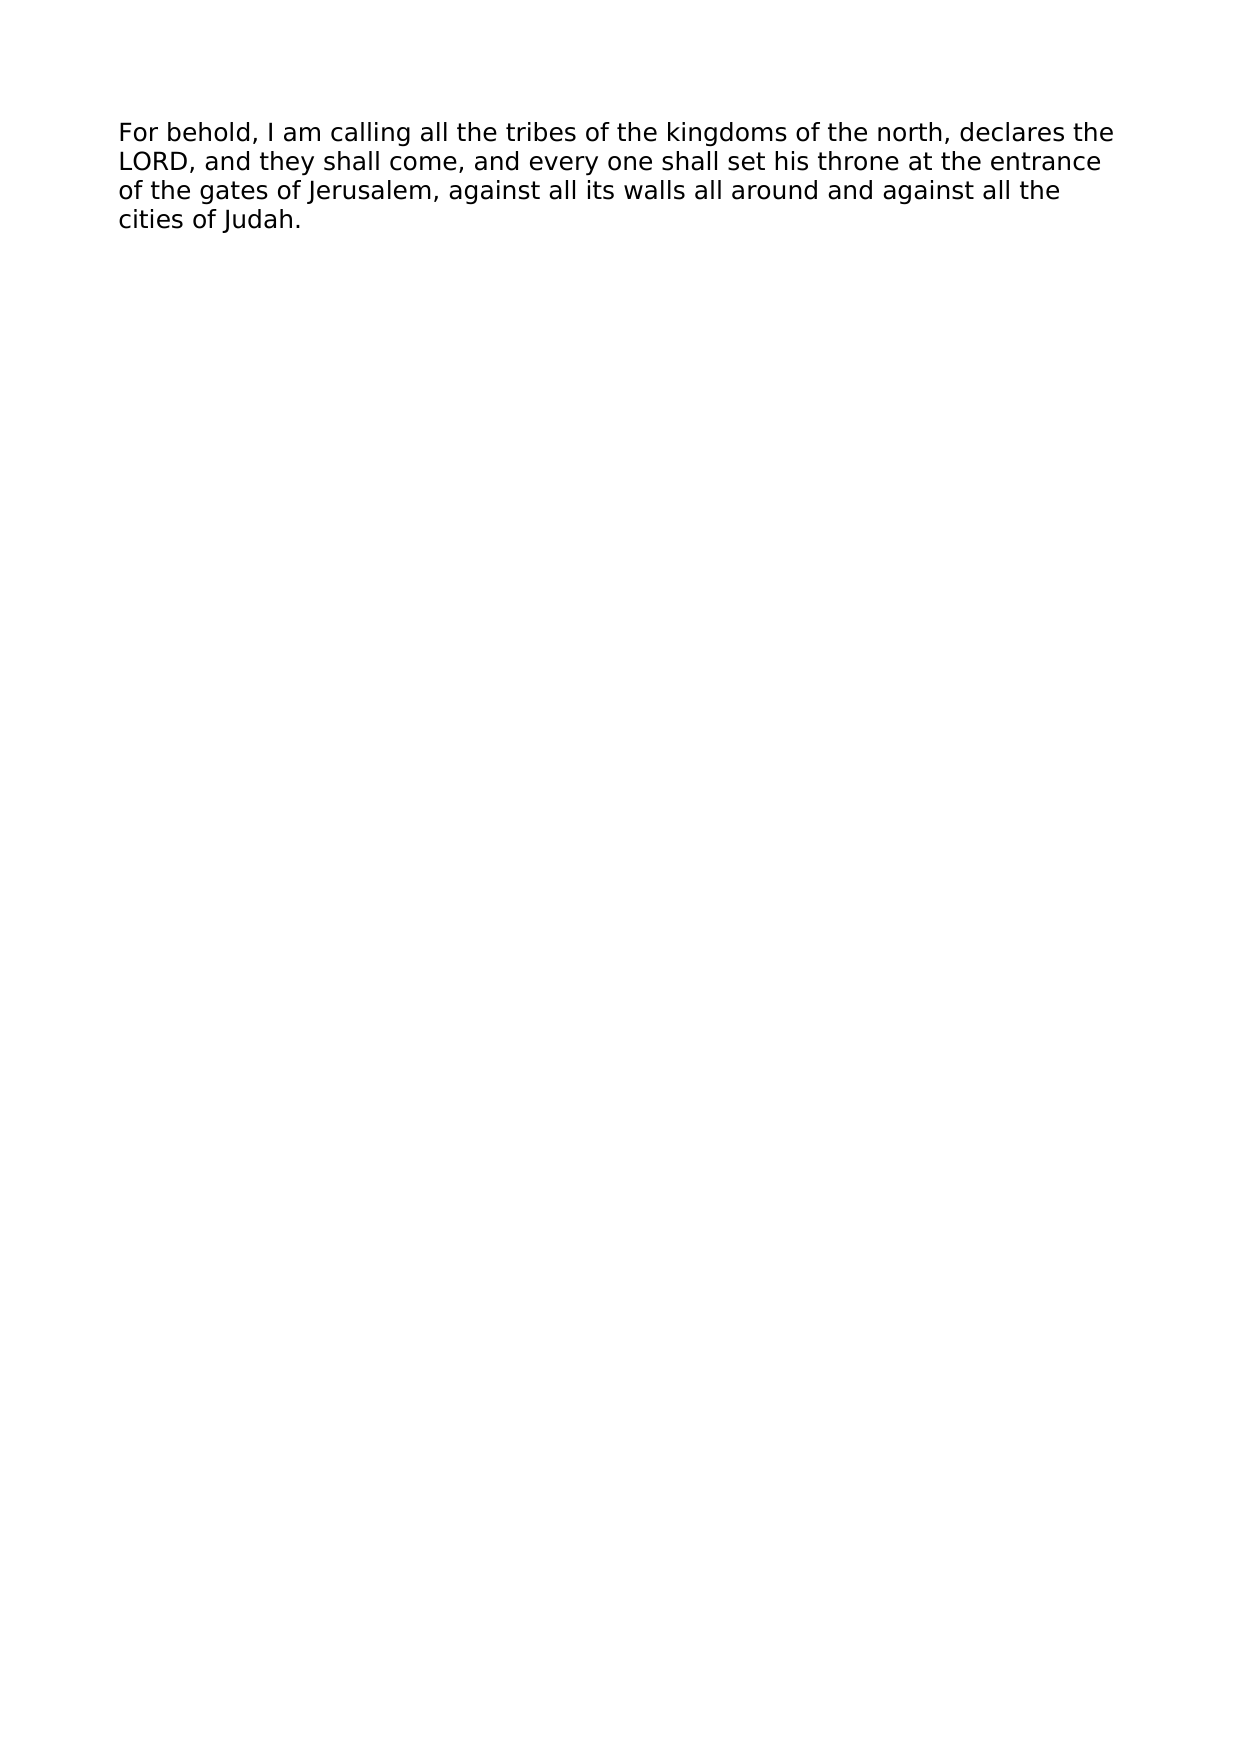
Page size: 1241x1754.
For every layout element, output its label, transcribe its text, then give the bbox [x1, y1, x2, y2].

text For behold, I am calling all the tribes of the kingdoms of the north, declares the LORD, and they shall come, and every one shall set his throne at the entrance of the gates of Jerusalem, against all its walls all around and against all the cities of Judah. [118, 118, 1122, 235]
